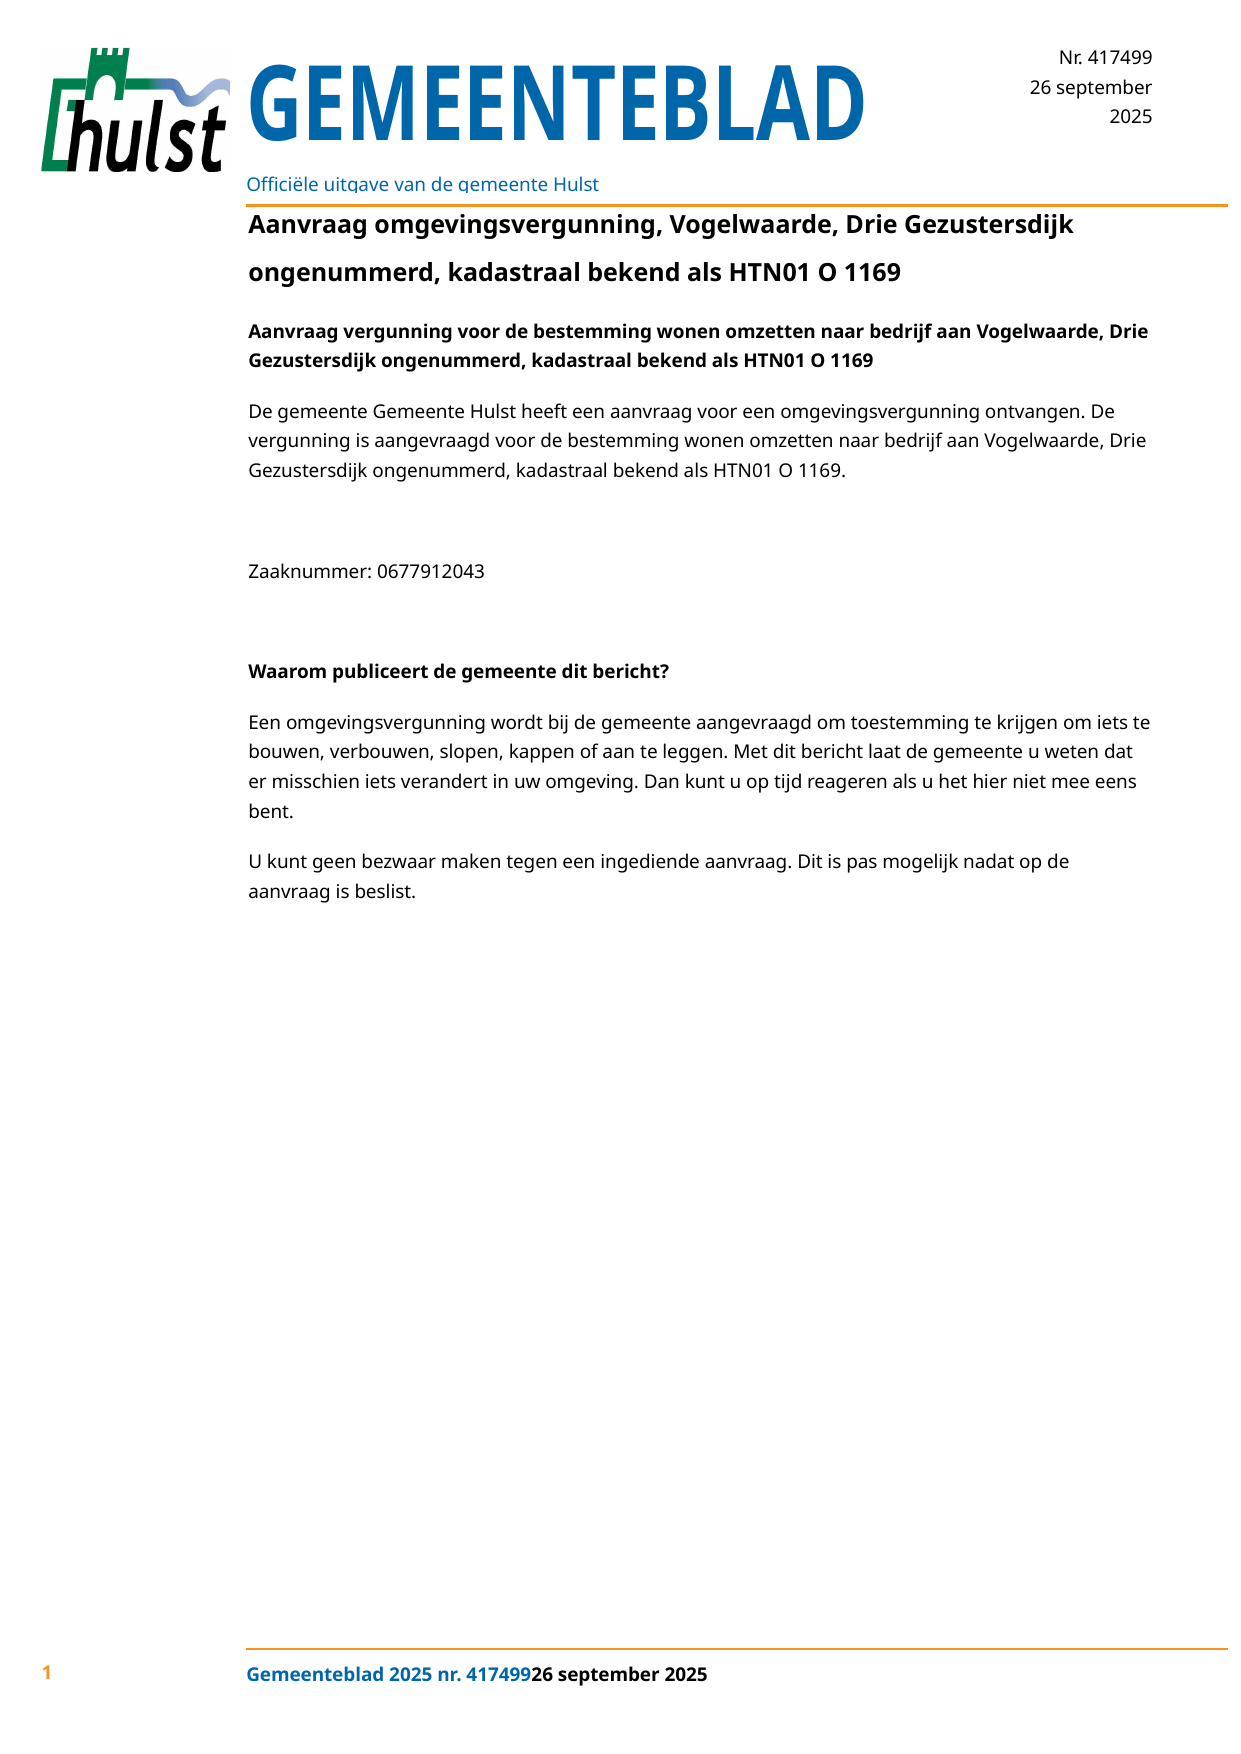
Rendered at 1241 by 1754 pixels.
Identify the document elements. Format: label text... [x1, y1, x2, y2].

text Zaaknummer: 0677912043 [248, 558, 1152, 584]
text Aanvraag vergunning voor de bestemming wonen omzetten naar bedrijf aan Vogelwaarde, Drie Gezustersdijk ongenummerd, kadastraal bekend als HTN01 O 1169 [248, 318, 1152, 373]
text Aanvraag omgevingsvergunning, Vogelwaarde, Drie Gezustersdijk ongenummerd, kadastraal bekend als HTN01 O 1169 [248, 207, 1152, 288]
text De gemeente Gemeente Hulst heeft een aanvraag voor een omgevingsvergunning ontvangen. De vergunning is aangevraagd voor de bestemming wonen omzetten naar bedrijf aan Vogelwaarde, Drie Gezustersdijk ongenummerd, kadastraal bekend als HTN01 O 1169. [248, 398, 1152, 483]
text Waarom publiceert de gemeente dit bericht? [248, 659, 1152, 684]
text U kunt geen bezwaar maken tegen een ingediende aanvraag. Dit is pas mogelijk nadat op de aanvraag is beslist. [248, 848, 1152, 904]
text Een omgevingsvergunning wordt bij de gemeente aangevraagd om toestemming te krijgen om iets te bouwen, verbouwen, slopen, kappen of aan te leggen. Met dit bericht laat de gemeente u weten dat er misschien iets verandert in uw omgeving. Dan kunt u op tijd reageren als u het hier niet mee eens bent. [248, 709, 1152, 824]
picture [41, 47, 231, 172]
